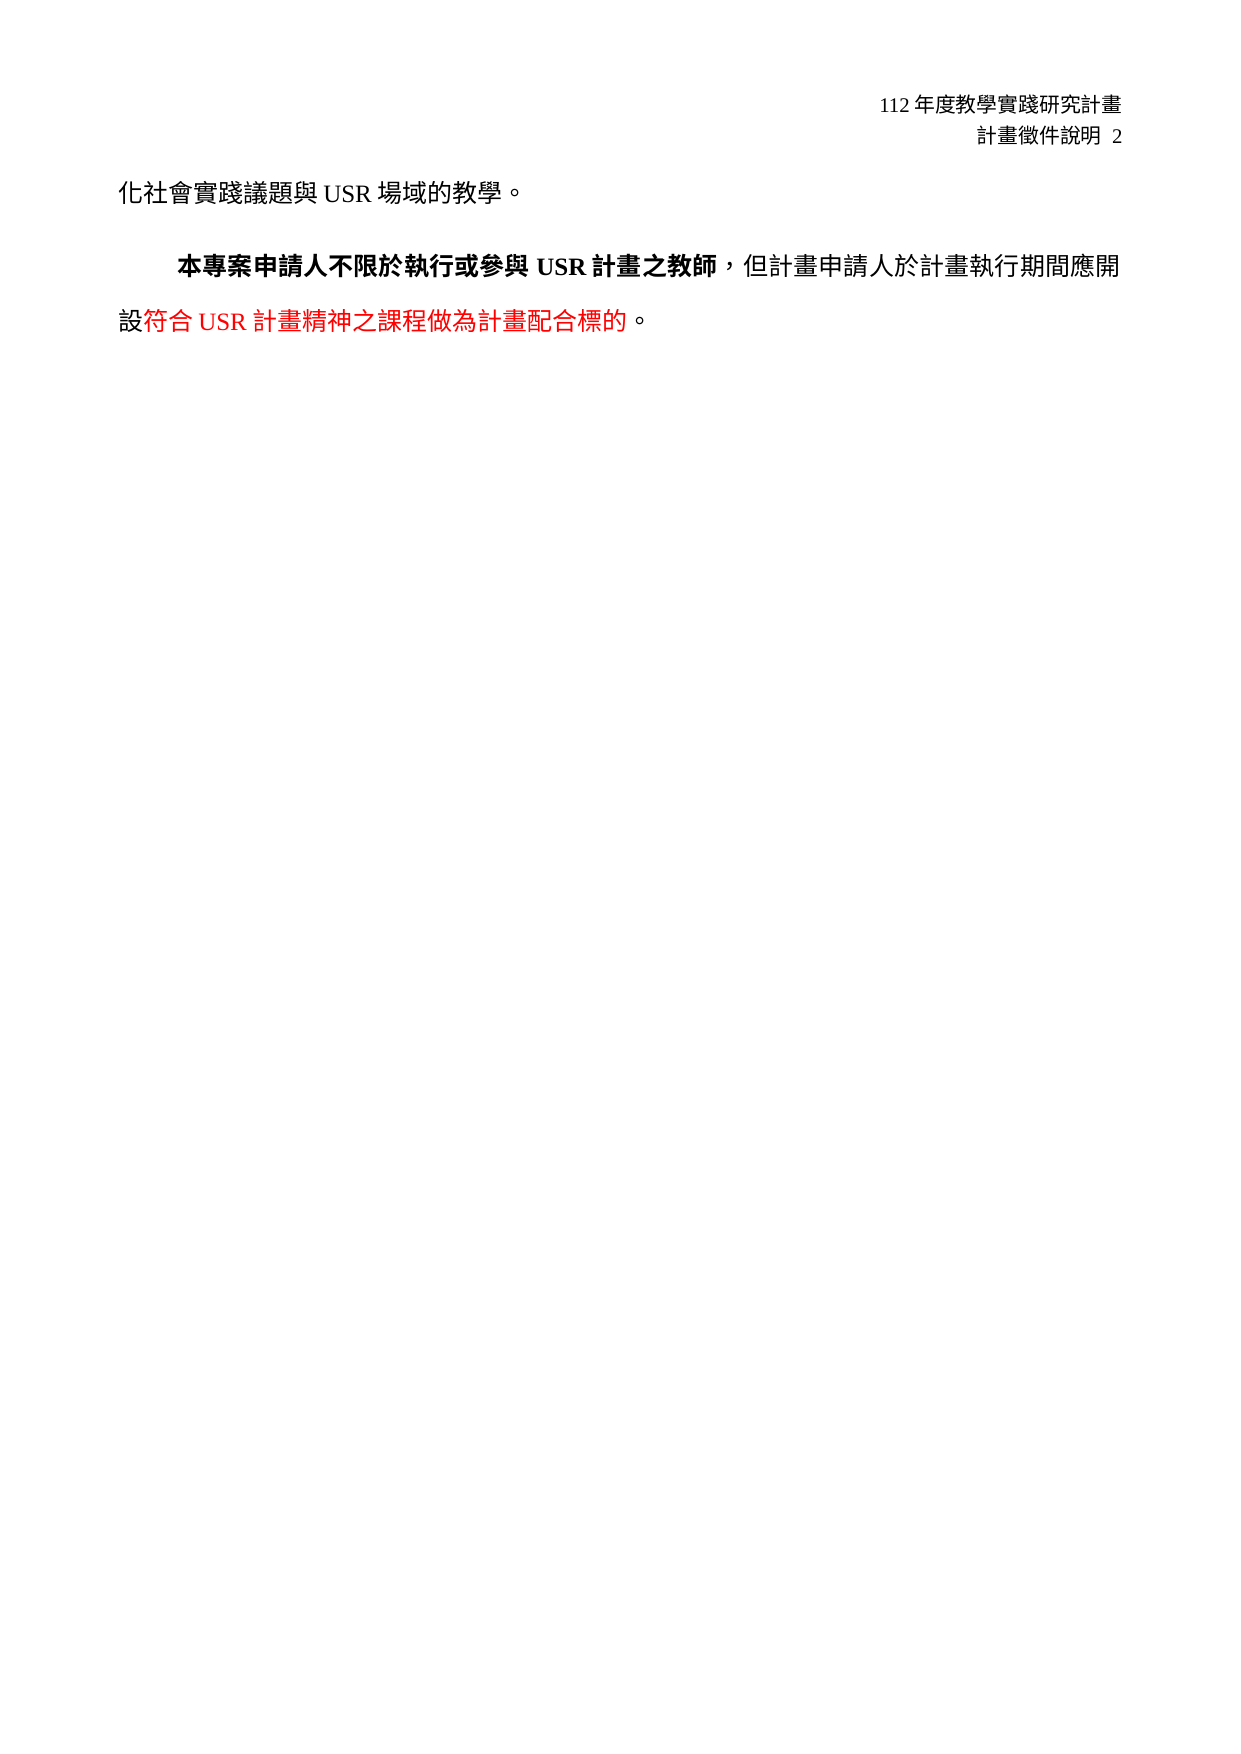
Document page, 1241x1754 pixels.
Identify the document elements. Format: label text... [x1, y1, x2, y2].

text 本專案申請人不限於執行或參與USR計畫之教師，但計畫申請人於計畫執行期間應開設符合USR計畫精神之課程做為計畫配合標的。 [118, 247, 1122, 337]
text 化社會實踐議題與USR場域的教學。 [118, 174, 1122, 210]
